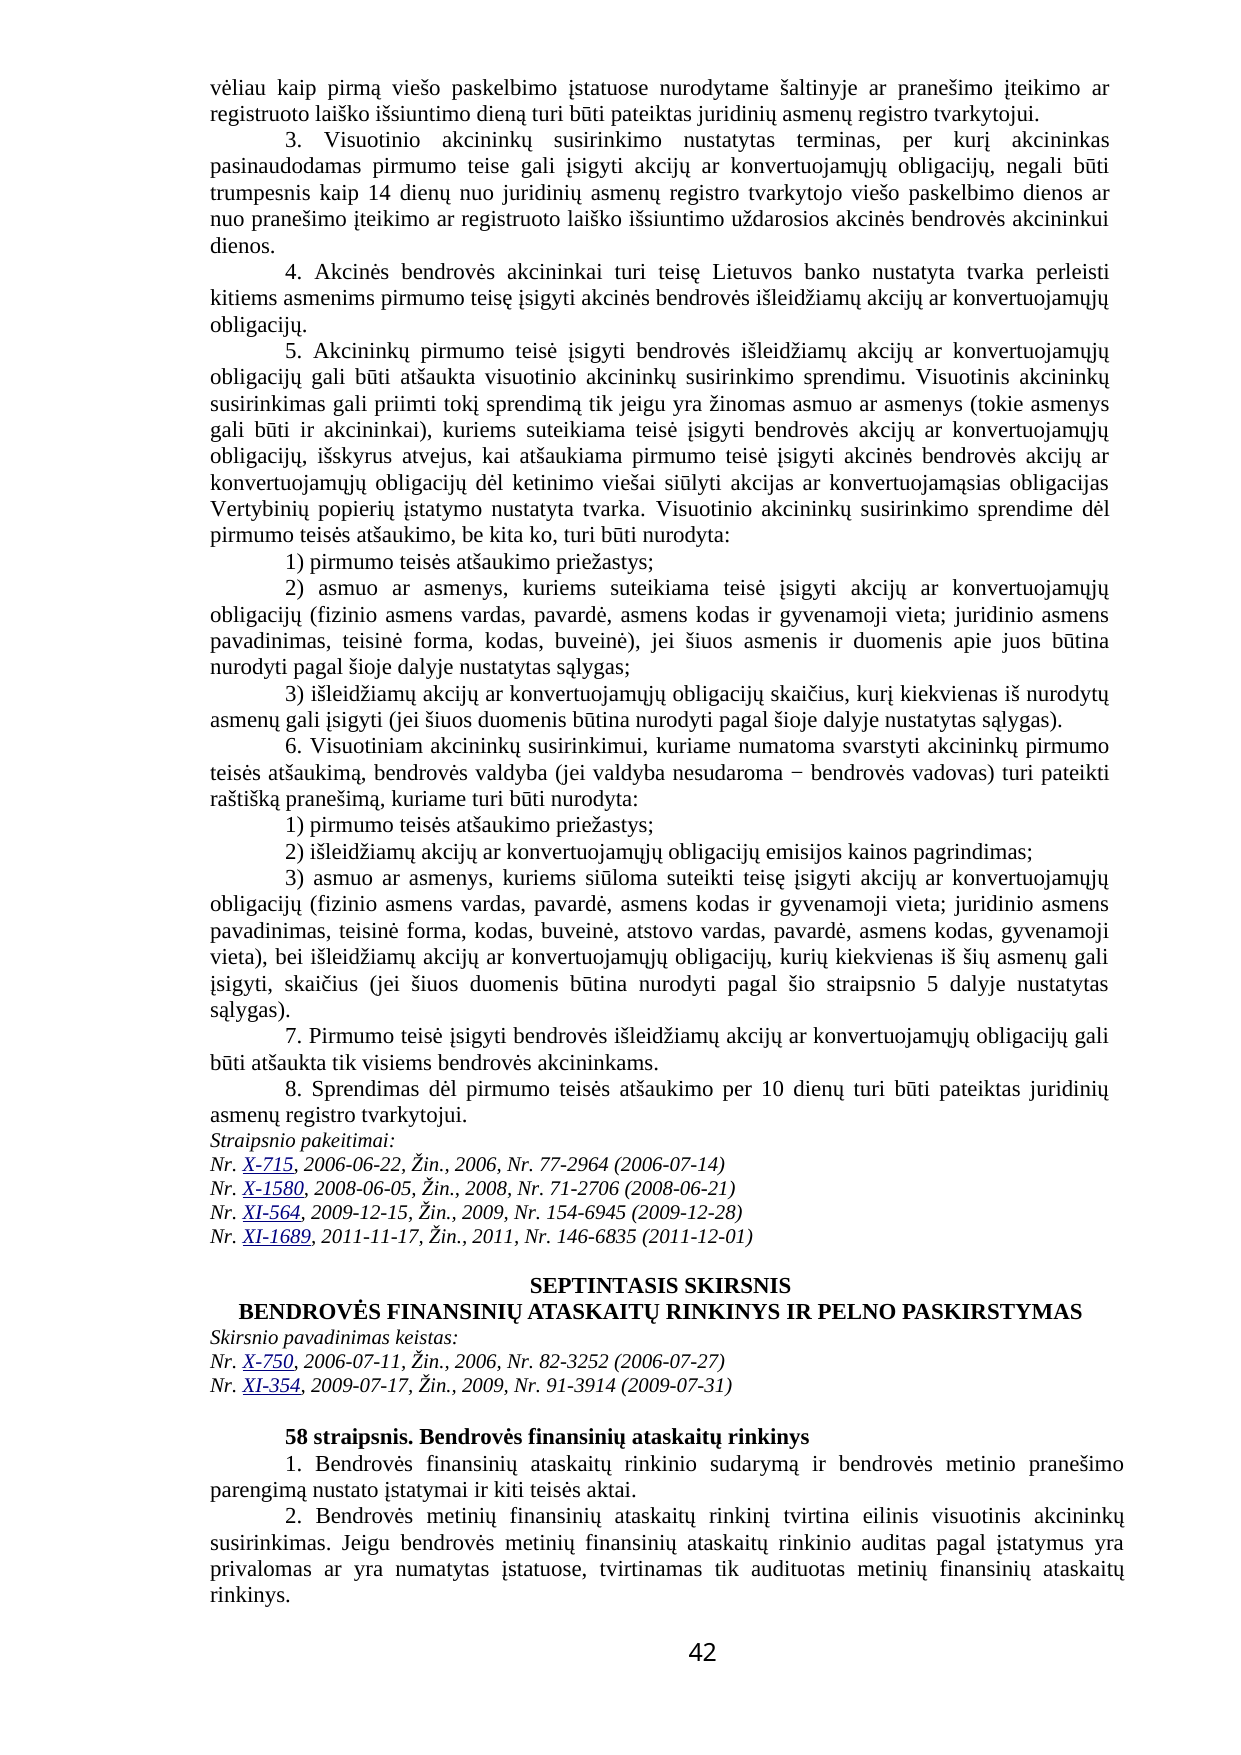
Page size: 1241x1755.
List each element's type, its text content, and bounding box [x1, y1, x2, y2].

text Nr. X-715, 2006-06-22, Žin., 2006, Nr. 77-2964 (2006-07-14) [210, 1152, 1111, 1176]
text Nr. X-1580, 2008-06-05, Žin., 2008, Nr. 71-2706 (2008-06-21) [210, 1176, 1111, 1200]
text 2) asmuo ar asmenys, kuriems suteikiama teisė įsigyti akcijų ar konvertuojamųjų obligacijų (fizinio asmens vardas, pavardė, asmens kodas ir gyvenamoji vieta; juridinio asmens pavadinimas, teisinė forma, kodas, buveinė), jei šiuos asmenis ir duomenis apie juos būtina nurodyti pagal šioje dalyje nustatytas sąlygas; [210, 574, 1111, 680]
text 4. Akcinės bendrovės akcininkai turi teisę Lietuvos banko nustatyta tvarka perleisti kitiems asmenims pirmumo teisę įsigyti akcinės bendrovės išleidžiamų akcijų ar konvertuojamųjų obligacijų. [210, 258, 1111, 337]
text 2. Bendrovės metinių finansinių ataskaitų rinkinį tvirtina eilinis visuotinis akcininkų susirinkimas. Jeigu bendrovės metinių finansinių ataskaitų rinkinio auditas pagal įstatymus yra privalomas ar yra numatytas įstatuose, tvirtinamas tik audituotas metinių finansinių ataskaitų rinkinys. [210, 1502, 1126, 1608]
text 7. Pirmumo teisė įsigyti bendrovės išleidžiamų akcijų ar konvertuojamųjų obligacijų gali būti atšaukta tik visiems bendrovės akcininkams. [210, 1022, 1111, 1075]
text 5. Akcininkų pirmumo teisė įsigyti bendrovės išleidžiamų akcijų ar konvertuojamųjų obligacijų gali būti atšaukta visuotinio akcininkų susirinkimo sprendimu. Visuotinis akcininkų susirinkimas gali priimti tokį sprendimą tik jeigu yra žinomas asmuo ar asmenys (tokie asmenys gali būti ir akcininkai), kuriems suteikiama teisė įsigyti bendrovės akcijų ar konvertuojamųjų obligacijų, išskyrus atvejus, kai atšaukiama pirmumo teisė įsigyti akcinės bendrovės akcijų ar konvertuojamųjų obligacijų dėl ketinimo viešai siūlyti akcijas ar konvertuojamąsias obligacijas Vertybinių popierių įstatymo nustatyta tvarka. Visuotinio akcininkų susirinkimo sprendime dėl pirmumo teisės atšaukimo, be kita ko, turi būti nurodyta: [210, 337, 1111, 548]
text 6. Visuotiniam akcininkų susirinkimui, kuriame numatoma svarstyti akcininkų pirmumo teisės atšaukimą, bendrovės valdyba (jei valdyba nesudaroma − bendrovės vadovas) turi pateikti raštišką pranešimą, kuriame turi būti nurodyta: [210, 732, 1111, 811]
text 3) asmuo ar asmenys, kuriems siūloma suteikti teisę įsigyti akcijų ar konvertuojamųjų obligacijų (fizinio asmens vardas, pavardė, asmens kodas ir gyvenamoji vieta; juridinio asmens pavadinimas, teisinė forma, kodas, buveinė, atstovo vardas, pavardė, asmens kodas, gyvenamoji vieta), bei išleidžiamų akcijų ar konvertuojamųjų obligacijų, kurių kiekvienas iš šių asmenų gali įsigyti, skaičius (jei šiuos duomenis būtina nurodyti pagal šio straipsnio 5 dalyje nustatytas sąlygas). [210, 864, 1111, 1022]
text Nr. XI-354, 2009-07-17, Žin., 2009, Nr. 91-3914 (2009-07-31) [210, 1373, 1120, 1397]
text Nr. XI-564, 2009-12-15, Žin., 2009, Nr. 154-6945 (2009-12-28) [210, 1200, 1120, 1224]
text 1) pirmumo teisės atšaukimo priežastys; [210, 811, 1111, 838]
text 3) išleidžiamų akcijų ar konvertuojamųjų obligacijų skaičius, kurį kiekvienas iš nurodytų asmenų gali įsigyti (jei šiuos duomenis būtina nurodyti pagal šioje dalyje nustatytas sąlygas). [210, 680, 1111, 732]
text 1) pirmumo teisės atšaukimo priežastys; [210, 548, 1111, 574]
text 1. Bendrovės finansinių ataskaitų rinkinio sudarymą ir bendrovės metinio pranešimo parengimą nustato įstatymai ir kiti teisės aktai. [210, 1450, 1126, 1502]
subtitle SEPTINTASIS skirsnis [210, 1272, 1111, 1298]
text 2) išleidžiamų akcijų ar konvertuojamųjų obligacijų emisijos kainos pagrindimas; [210, 838, 1111, 864]
text Skirsnio pavadinimas keistas: [210, 1325, 1111, 1349]
text Nr. X-750, 2006-07-11, Žin., 2006, Nr. 82-3252 (2006-07-27) [210, 1349, 1111, 1373]
text 58 straipsnis. Bendrovės finansinių ataskaitų rinkinys [210, 1423, 1126, 1450]
subtitle BENDROVĖS FINANSINIŲ ATASKAITŲ RINKINYS IR PELNO PASKIRSTYMAS [210, 1298, 1111, 1325]
text 3. Visuotinio akcininkų susirinkimo nustatytas terminas, per kurį akcininkas pasinaudodamas pirmumo teise gali įsigyti akcijų ar konvertuojamųjų obligacijų, negali būti trumpesnis kaip 14 dienų nuo juridinių asmenų registro tvarkytojo viešo paskelbimo dienos ar nuo pranešimo įteikimo ar registruoto laiško išsiuntimo uždarosios akcinės bendrovės akcininkui dienos. [210, 126, 1111, 258]
text vėliau kaip pirmą viešo paskelbimo įstatuose nurodytame šaltinyje ar pranešimo įteikimo ar registruoto laiško išsiuntimo dieną turi būti pateiktas juridinių asmenų registro tvarkytojui. [210, 73, 1111, 126]
text Nr. XI-1689, 2011-11-17, Žin., 2011, Nr. 146-6835 (2011-12-01) [210, 1224, 1120, 1248]
text 8. Sprendimas dėl pirmumo teisės atšaukimo per 10 dienų turi būti pateiktas juridinių asmenų registro tvarkytojui. [210, 1075, 1111, 1128]
text Straipsnio pakeitimai: [210, 1128, 1111, 1152]
